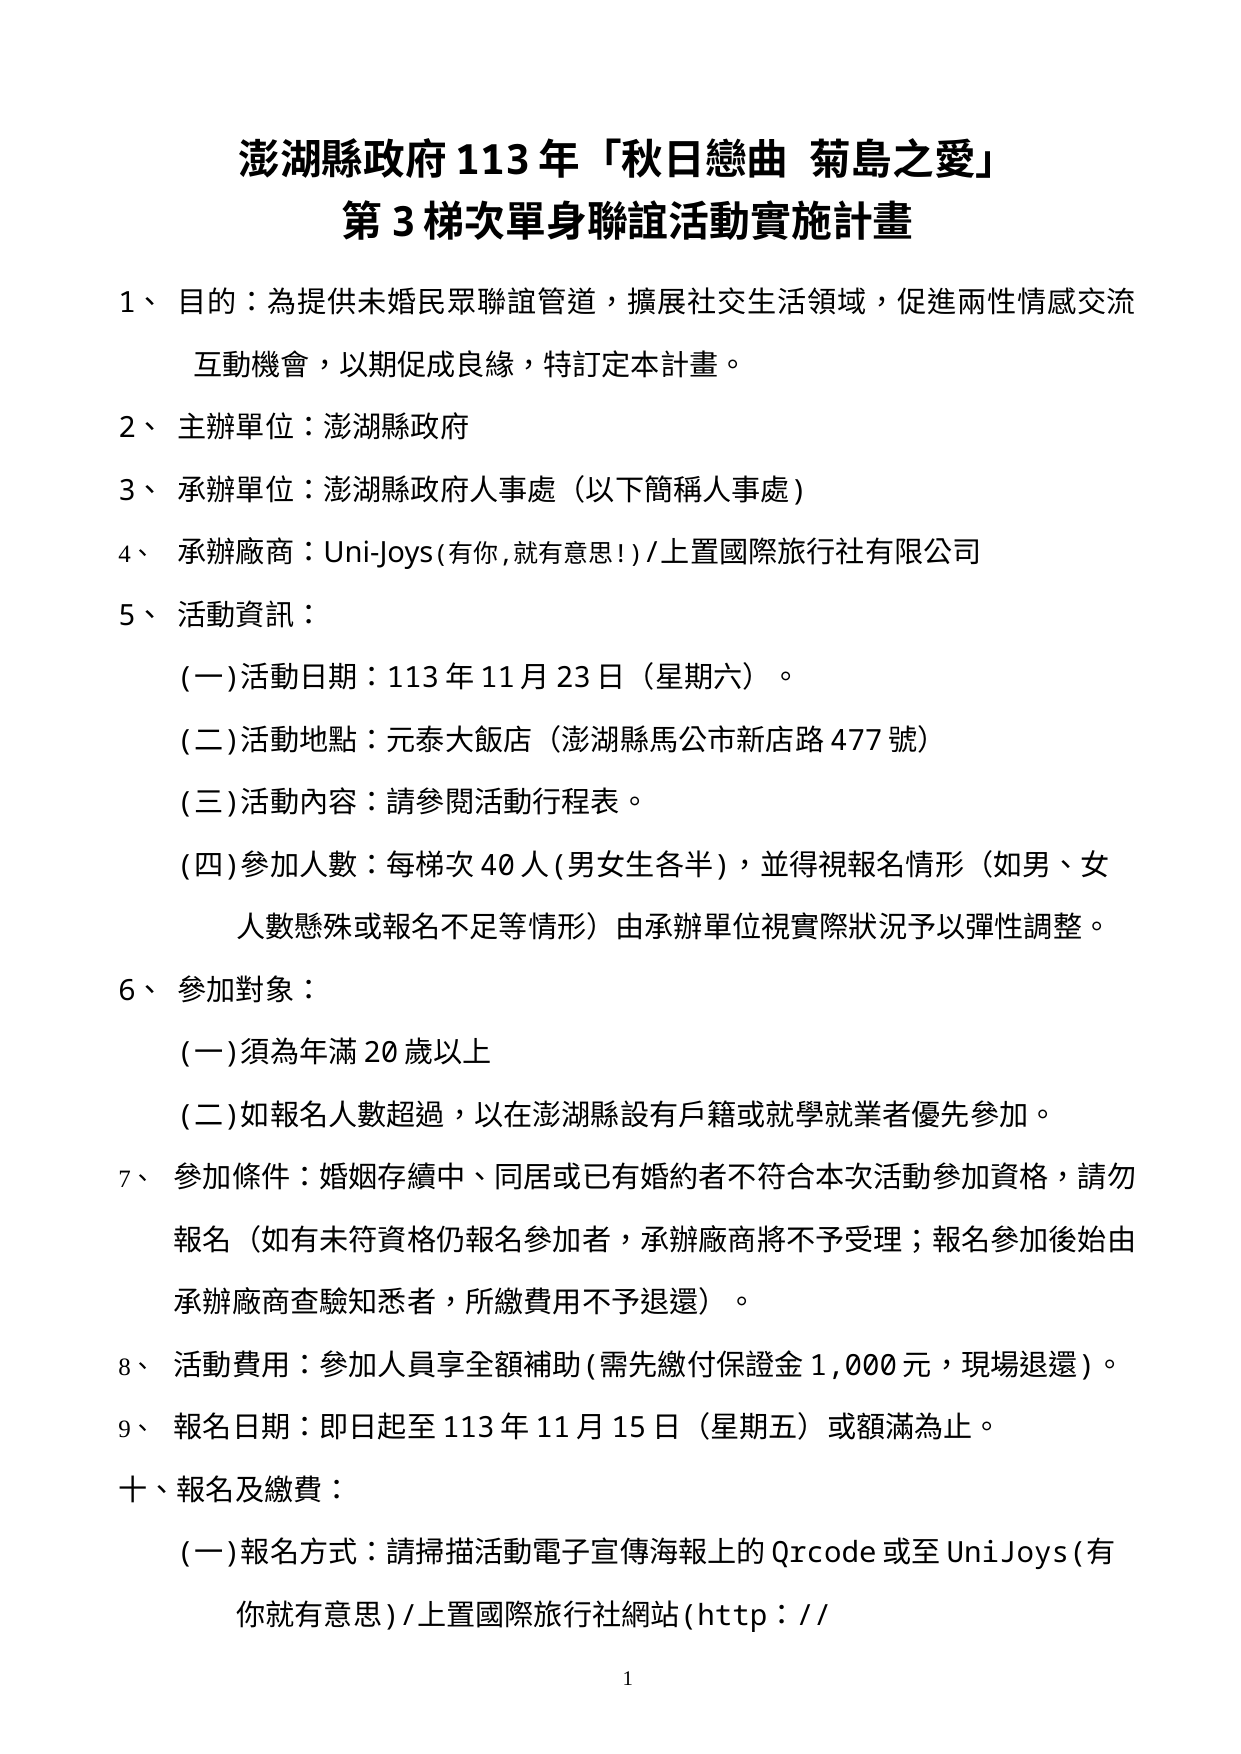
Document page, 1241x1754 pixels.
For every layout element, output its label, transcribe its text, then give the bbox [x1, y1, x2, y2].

list 活動費用：參加人員享全額補助(需先繳付保證金1,000元，現場退還)。 [118, 1321, 1137, 1383]
text (三)活動內容：請參閱活動行程表。 [176, 758, 1137, 821]
list 目的：為提供未婚民眾聯誼管道，擴展社交生活領域，促進兩性情感交流互動機會，以期促成良緣，特訂定本計畫。 [118, 258, 1137, 383]
text (二)活動地點：元泰大飯店（澎湖縣馬公市新店路477號） [176, 696, 1137, 758]
text (二)如報名人數超過，以在澎湖縣設有戶籍或就學就業者優先參加。 [118, 1071, 1137, 1133]
text (一)報名方式：請掃描活動電子宣傳海報上的Qrcode或至UniJoys(有你就有意思)/上置國際旅行社網站(http：// [176, 1508, 1137, 1633]
list 承辦廠商：Uni-Joys(有你,就有意思!)/上置國際旅行社有限公司 [118, 508, 1137, 571]
text (一)活動日期：113年11月23日（星期六）。 [118, 633, 1137, 696]
text (一)須為年滿20歲以上 [176, 1008, 1137, 1071]
list 參加條件：婚姻存續中、同居或已有婚約者不符合本次活動參加資格，請勿報名（如有未符資格仍報名參加者，承辦廠商將不予受理；報名參加後始由承辦廠商查驗知悉者，所繳費用不予退還）。 [118, 1133, 1137, 1321]
list 承辦單位：澎湖縣政府人事處（以下簡稱人事處) [118, 446, 1137, 508]
list 參加對象： [118, 946, 1137, 1008]
list 主辦單位：澎湖縣政府 [118, 383, 1137, 446]
list 報名日期：即日起至113年11月15日（星期五）或額滿為止。 [118, 1383, 1137, 1446]
list 活動資訊： [118, 571, 1137, 633]
text 澎湖縣政府113年「秋日戀曲 菊島之愛」 第3梯次單身聯誼活動實施計畫 [118, 114, 1137, 239]
text (四)參加人數：每梯次40人(男女生各半)，並得視報名情形（如男、女人數懸殊或報名不足等情形）由承辦單位視實際狀況予以彈性調整。 [176, 821, 1137, 946]
text 十、報名及繳費： [118, 1446, 1137, 1508]
